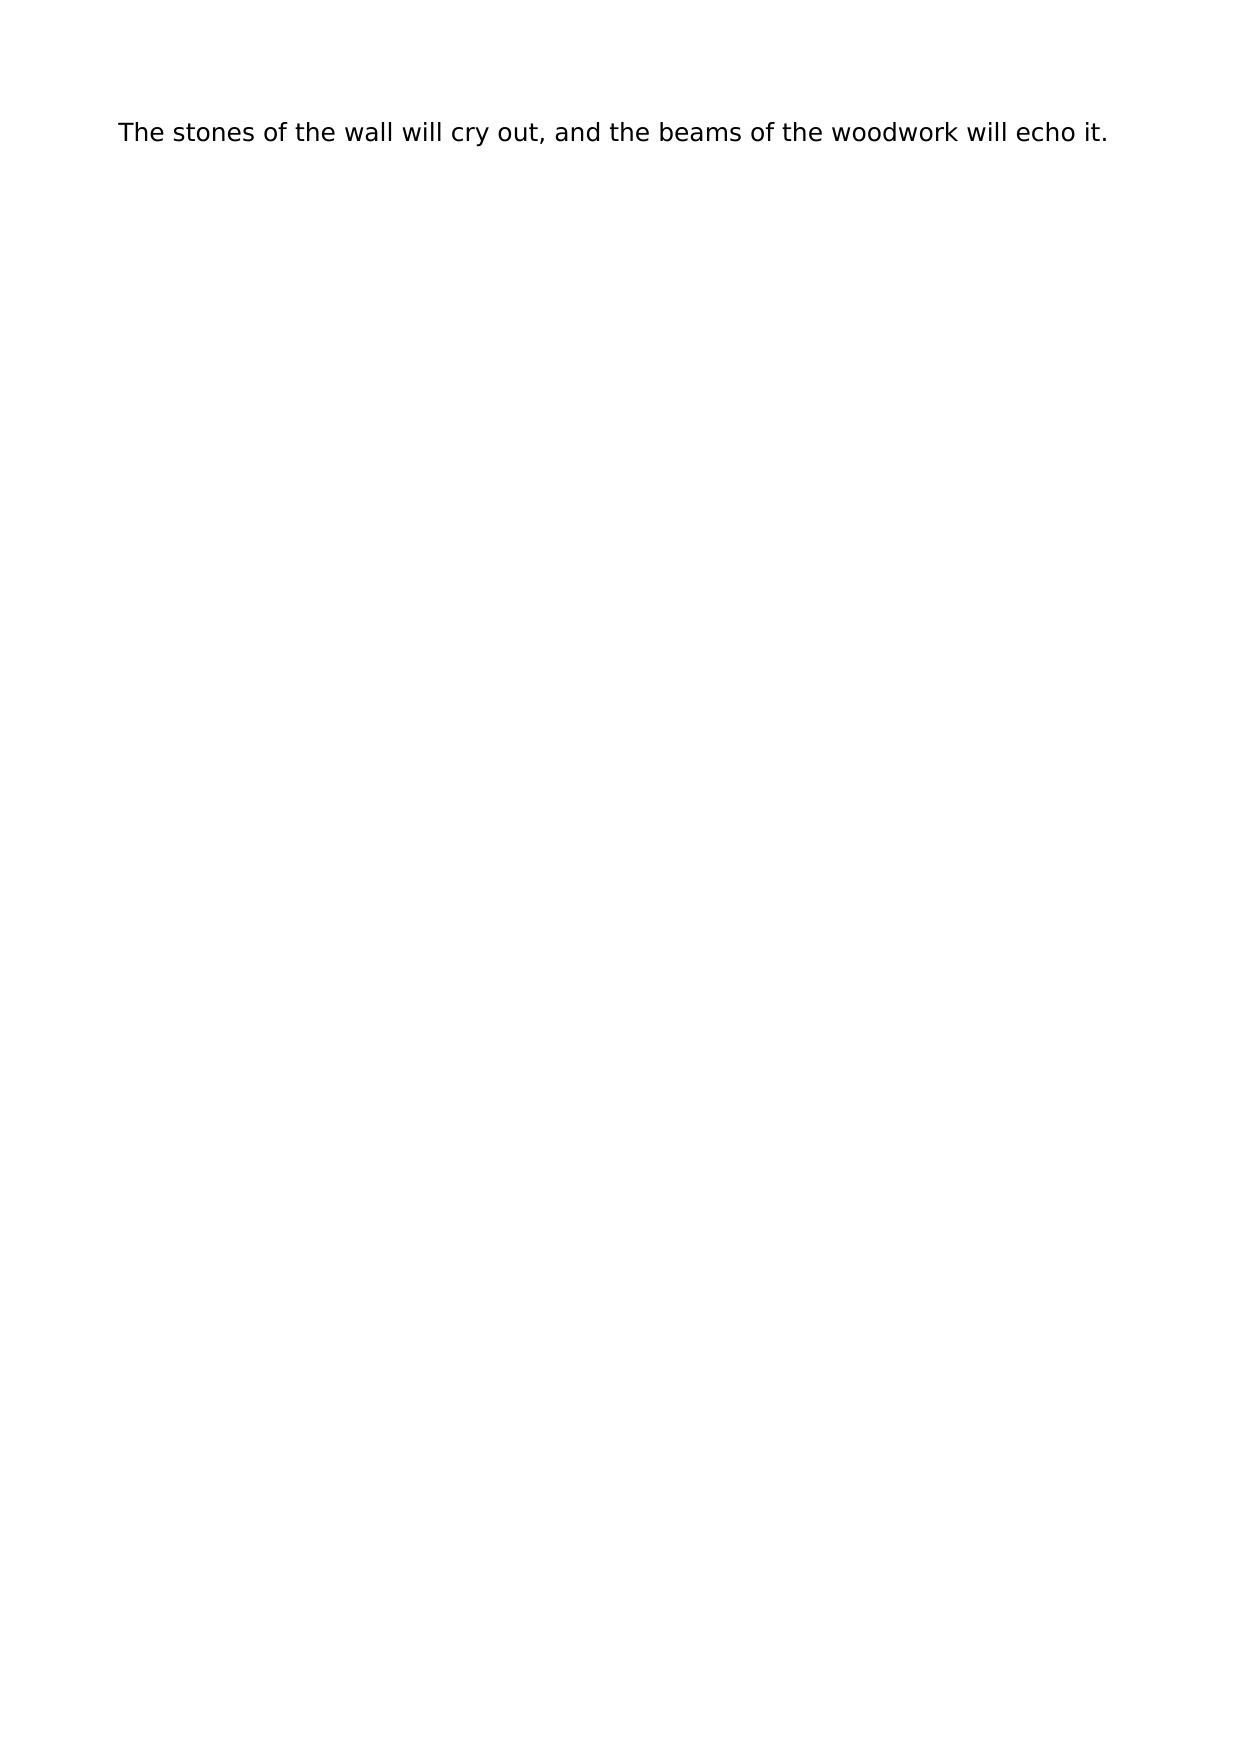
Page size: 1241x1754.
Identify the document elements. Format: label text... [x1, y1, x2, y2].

text The stones of the wall will cry out, and the beams of the woodwork will echo it. [118, 118, 1122, 147]
